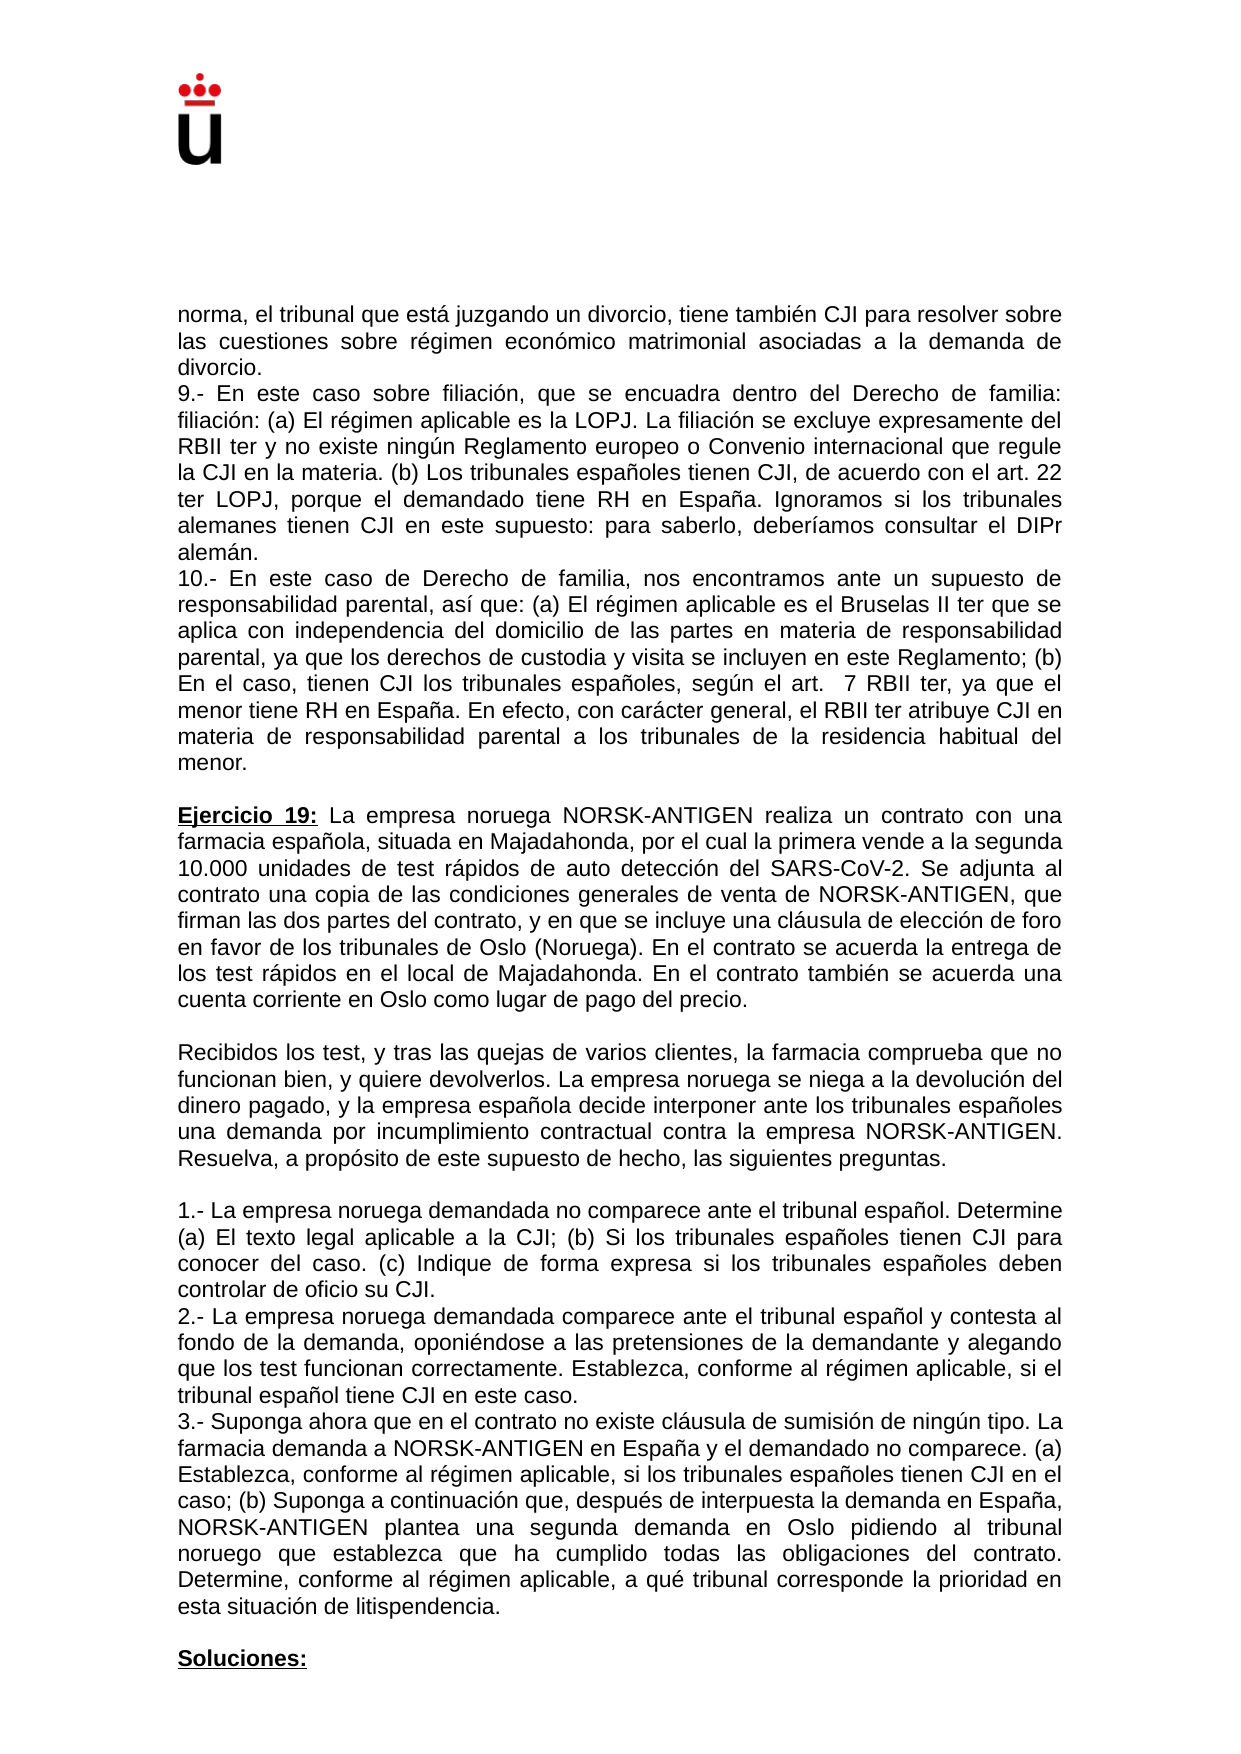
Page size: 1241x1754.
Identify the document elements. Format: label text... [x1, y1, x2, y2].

text 9.- En este caso sobre filiación, que se encuadra dentro del Derecho de familia: filiación: (a) El régimen aplicable es la LOPJ. La filiación se excluye expresamente del RBII ter y no existe ningún Reglamento europeo o Convenio internacional que regule la CJI en la materia. (b) Los tribunales españoles tienen CJI, de acuerdo con el art. 22 ter LOPJ, porque el demandado tiene RH en España. Ignoramos si los tribunales alemanes tienen CJI en este supuesto: para saberlo, deberíamos consultar el DIPr alemán. [177, 380, 1063, 565]
text 1.- La empresa noruega demandada no comparece ante el tribunal español. Determine (a) El texto legal aplicable a la CJI; (b) Si los tribunales españoles tienen CJI para conocer del caso. (c) Indique de forma expresa si los tribunales españoles deben controlar de oficio su CJI. [177, 1197, 1063, 1303]
text 10.- En este caso de Derecho de familia, nos encontramos ante un supuesto de responsabilidad parental, así que: (a) El régimen aplicable es el Bruselas II ter que se aplica con independencia del domicilio de las partes en materia de responsabilidad parental, ya que los derechos de custodia y visita se incluyen en este Reglamento; (b) En el caso, tienen CJI los tribunales españoles, según el art. 7 RBII ter, ya que el menor tiene RH en España. En efecto, con carácter general, el RBII ter atribuye CJI en materia de responsabilidad parental a los tribunales de la residencia habitual del menor. [177, 565, 1063, 776]
text 2.- La empresa noruega demandada comparece ante el tribunal español y contesta al fondo de la demanda, oponiéndose a las pretensiones de la demandante y alegando que los test funcionan correctamente. Establezca, conforme al régimen aplicable, si el tribunal español tiene CJI en este caso. [177, 1303, 1063, 1408]
text Recibidos los test, y tras las quejas de varios clientes, la farmacia comprueba que no funcionan bien, y quiere devolverlos. La empresa noruega se niega a la devolución del dinero pagado, y la empresa española decide interponer ante los tribunales españoles una demanda por incumplimiento contractual contra la empresa NORSK-ANTIGEN. Resuelva, a propósito de este supuesto de hecho, las siguientes preguntas. [177, 1039, 1063, 1171]
text 3.- Suponga ahora que en el contrato no existe cláusula de sumisión de ningún tipo. La farmacia demanda a NORSK-ANTIGEN en España y el demandado no comparece. (a) Establezca, conforme al régimen aplicable, si los tribunales españoles tienen CJI en el caso; (b) Suponga a continuación que, después de interpuesta la demanda en España, NORSK-ANTIGEN plantea una segunda demanda en Oslo pidiendo al tribunal noruego que establezca que ha cumplido todas las obligaciones del contrato. Determine, conforme al régimen aplicable, a qué tribunal corresponde la prioridad en esta situación de litispendencia. [177, 1408, 1063, 1619]
text Ejercicio 19: La empresa noruega NORSK-ANTIGEN realiza un contrato con una farmacia española, situada en Majadahonda, por el cual la primera vende a la segunda 10.000 unidades de test rápidos de auto detección del SARS-CoV-2. Se adjunta al contrato una copia de las condiciones generales de venta de NORSK-ANTIGEN, que firman las dos partes del contrato, y en que se incluye una cláusula de elección de foro en favor de los tribunales de Oslo (Noruega). En el contrato se acuerda la entrega de los test rápidos en el local de Majadahonda. En el contrato también se acuerda una cuenta corriente en Oslo como lugar de pago del precio. [177, 802, 1063, 1013]
text norma, el tribunal que está juzgando un divorcio, tiene también CJI para resolver sobre las cuestiones sobre régimen económico matrimonial asociadas a la demanda de divorcio. [177, 301, 1063, 380]
text Soluciones: [177, 1645, 1063, 1672]
